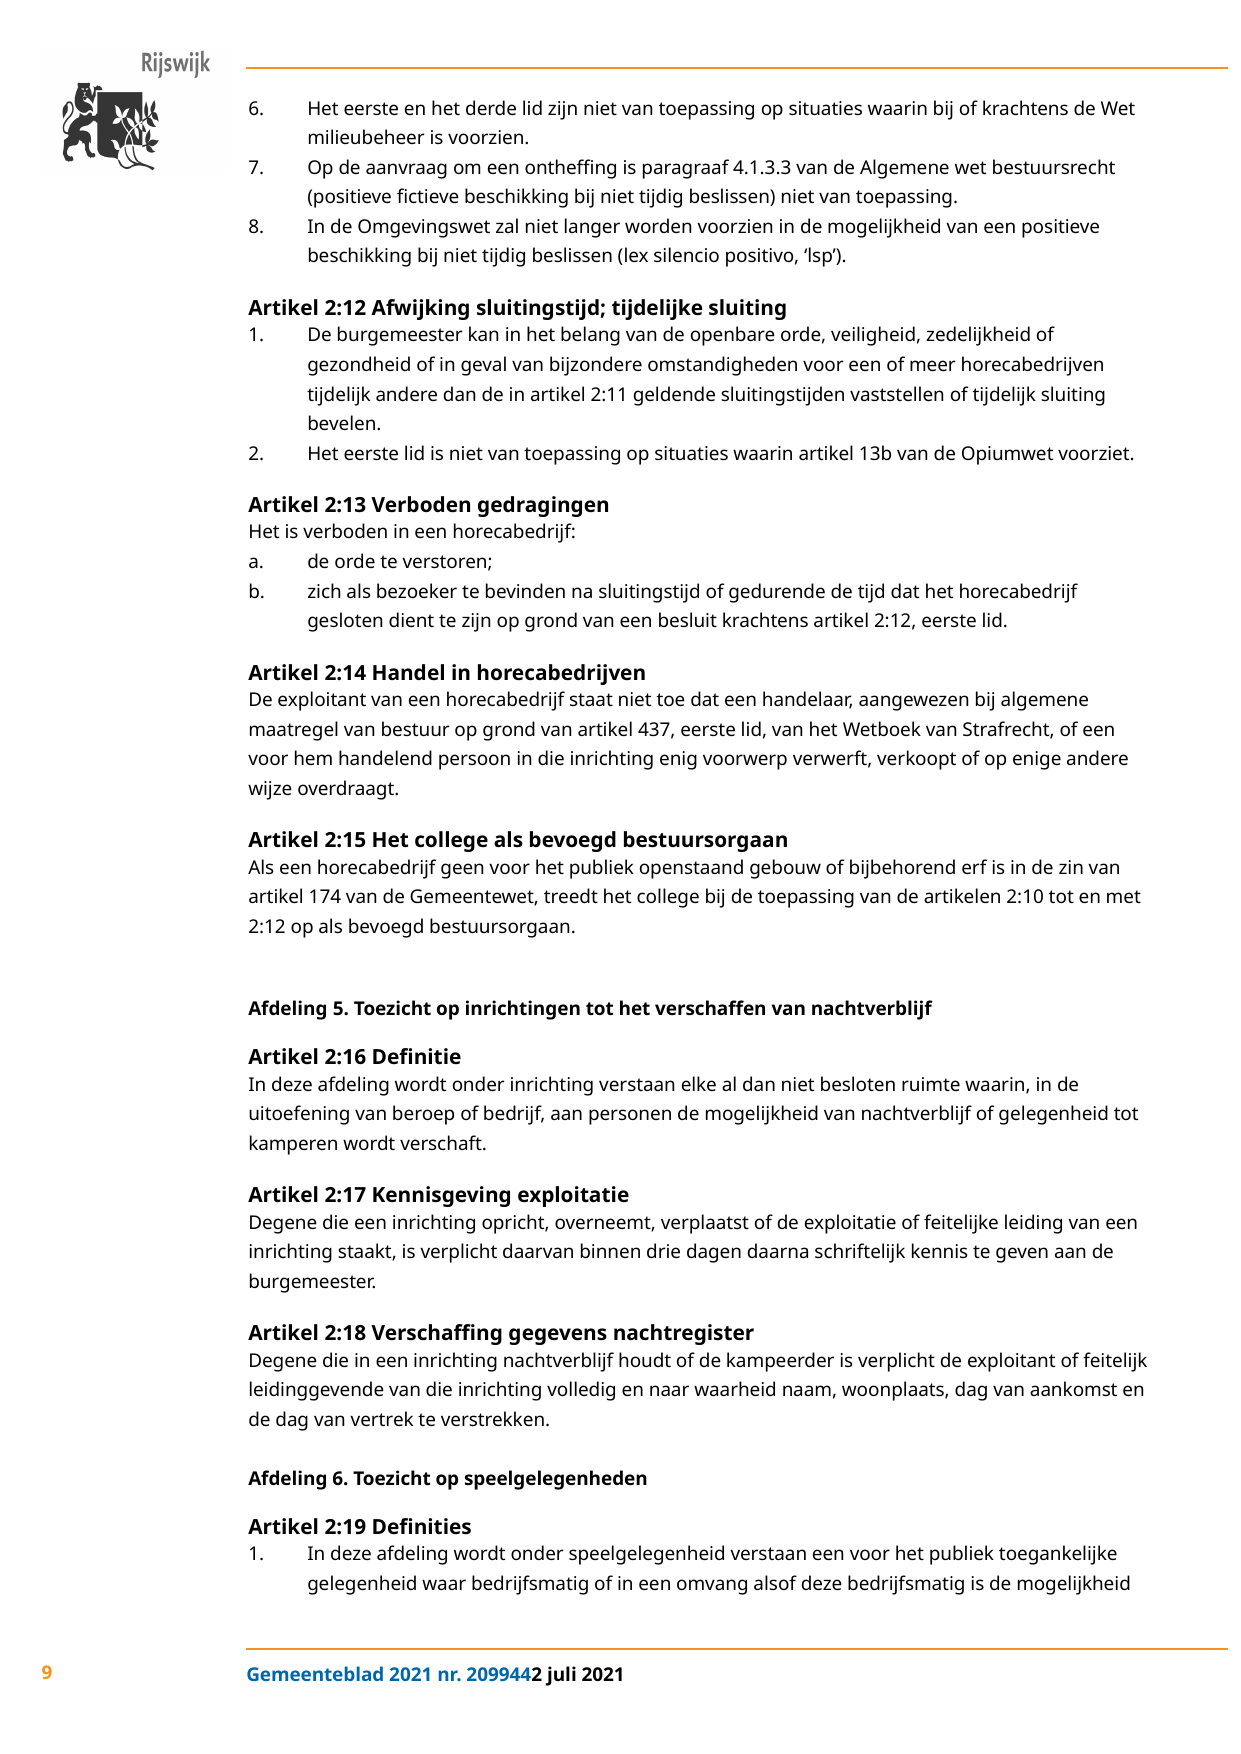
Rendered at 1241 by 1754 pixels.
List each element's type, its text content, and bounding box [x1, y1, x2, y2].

text Artikel 2:12 Afwijking sluitingstijd; tijdelijke sluiting [248, 293, 1152, 322]
text Afdeling 5. Toezicht op inrichtingen tot het verschaffen van nachtverblijf [248, 993, 1152, 1022]
text Afdeling 6. Toezicht op speelgelegenheden [248, 1465, 1152, 1491]
text Artikel 2:18 Verschaffing gegevens nachtregister [248, 1318, 1152, 1347]
text Artikel 2:15 Het college als bevoegd bestuursorgaan [248, 826, 1152, 854]
list Het eerste lid is niet van toepassing op situaties waarin artikel 13b van de Opiumwet voorziet. [248, 440, 1152, 466]
picture [41, 47, 231, 172]
list zich als bezoeker te bevinden na sluitingstijd of gedurende de tijd dat het horecabedrijf gesloten dient te zijn op grond van een besluit krachtens artikel 2:12, eerste lid. [248, 578, 1152, 633]
list de orde te verstoren; [248, 548, 1152, 574]
text Artikel 2:14 Handel in horecabedrijven [248, 658, 1152, 686]
list De burgemeester kan in het belang van de openbare orde, veiligheid, zedelijkheid of gezondheid of in geval van bijzondere omstandigheden voor een of meer horecabedrijven tijdelijk andere dan de in artikel 2:11 geldende sluitingstijden vaststellen of tijdelijk sluiting bevelen. [248, 322, 1152, 436]
text Artikel 2:17 Kennisgeving exploitatie [248, 1180, 1152, 1209]
list In deze afdeling wordt onder speelgelegenheid verstaan een voor het publiek toegankelijke gelegenheid waar bedrijfsmatig of in een omvang alsof deze bedrijfsmatig is de mogelijkheid [248, 1540, 1152, 1596]
text Het is verboden in een horecabedrijf: [248, 519, 1152, 544]
list Het eerste en het derde lid zijn niet van toepassing op situaties waarin bij of krachtens de Wet milieubeheer is voorzien. [248, 95, 1152, 150]
text De exploitant van een horecabedrijf staat niet toe dat een handelaar, aangewezen bij algemene maatregel van bestuur op grond van artikel 437, eerste lid, van het Wetboek van Strafrecht, of een voor hem handelend persoon in die inrichting enig voorwerp verwerft, verkoopt of op enige andere wijze overdraagt. [248, 686, 1152, 801]
text Degene die een inrichting opricht, overneemt, verplaatst of de exploitatie of feitelijke leiding van een inrichting staakt, is verplicht daarvan binnen drie dagen daarna schriftelijk kennis te geven aan de burgemeester. [248, 1209, 1152, 1294]
list Op de aanvraag om een ontheffing is paragraaf 4.1.3.3 van de Algemene wet bestuursrecht (positieve fictieve beschikking bij niet tijdig beslissen) niet van toepassing. [248, 154, 1152, 209]
text Artikel 2:13 Verboden gedragingen [248, 490, 1152, 519]
text In deze afdeling wordt onder inrichting verstaan elke al dan niet besloten ruimte waarin, in de uitoefening van beroep of bedrijf, aan personen de mogelijkheid van nachtverblijf of gelegenheid tot kamperen wordt verschaft. [248, 1071, 1152, 1156]
list In de Omgevingswet zal niet langer worden voorzien in de mogelijkheid van een positieve beschikking bij niet tijdig beslissen (lex silencio positivo, ‘lsp’). [248, 213, 1152, 268]
text Artikel 2:16 Definitie [248, 1042, 1152, 1071]
text Artikel 2:19 Definities [248, 1512, 1152, 1540]
text Degene die in een inrichting nachtverblijf houdt of de kampeerder is verplicht de exploitant of feitelijk leidinggevende van die inrichting volledig en naar waarheid naam, woonplaats, dag van aankomst en de dag van vertrek te verstrekken. [248, 1347, 1152, 1432]
text Als een horecabedrijf geen voor het publiek openstaand gebouw of bijbehorend erf is in de zin van artikel 174 van de Gemeentewet, treedt het college bij de toepassing van de artikelen 2:10 tot en met 2:12 op als bevoegd bestuursorgaan. [248, 854, 1152, 939]
